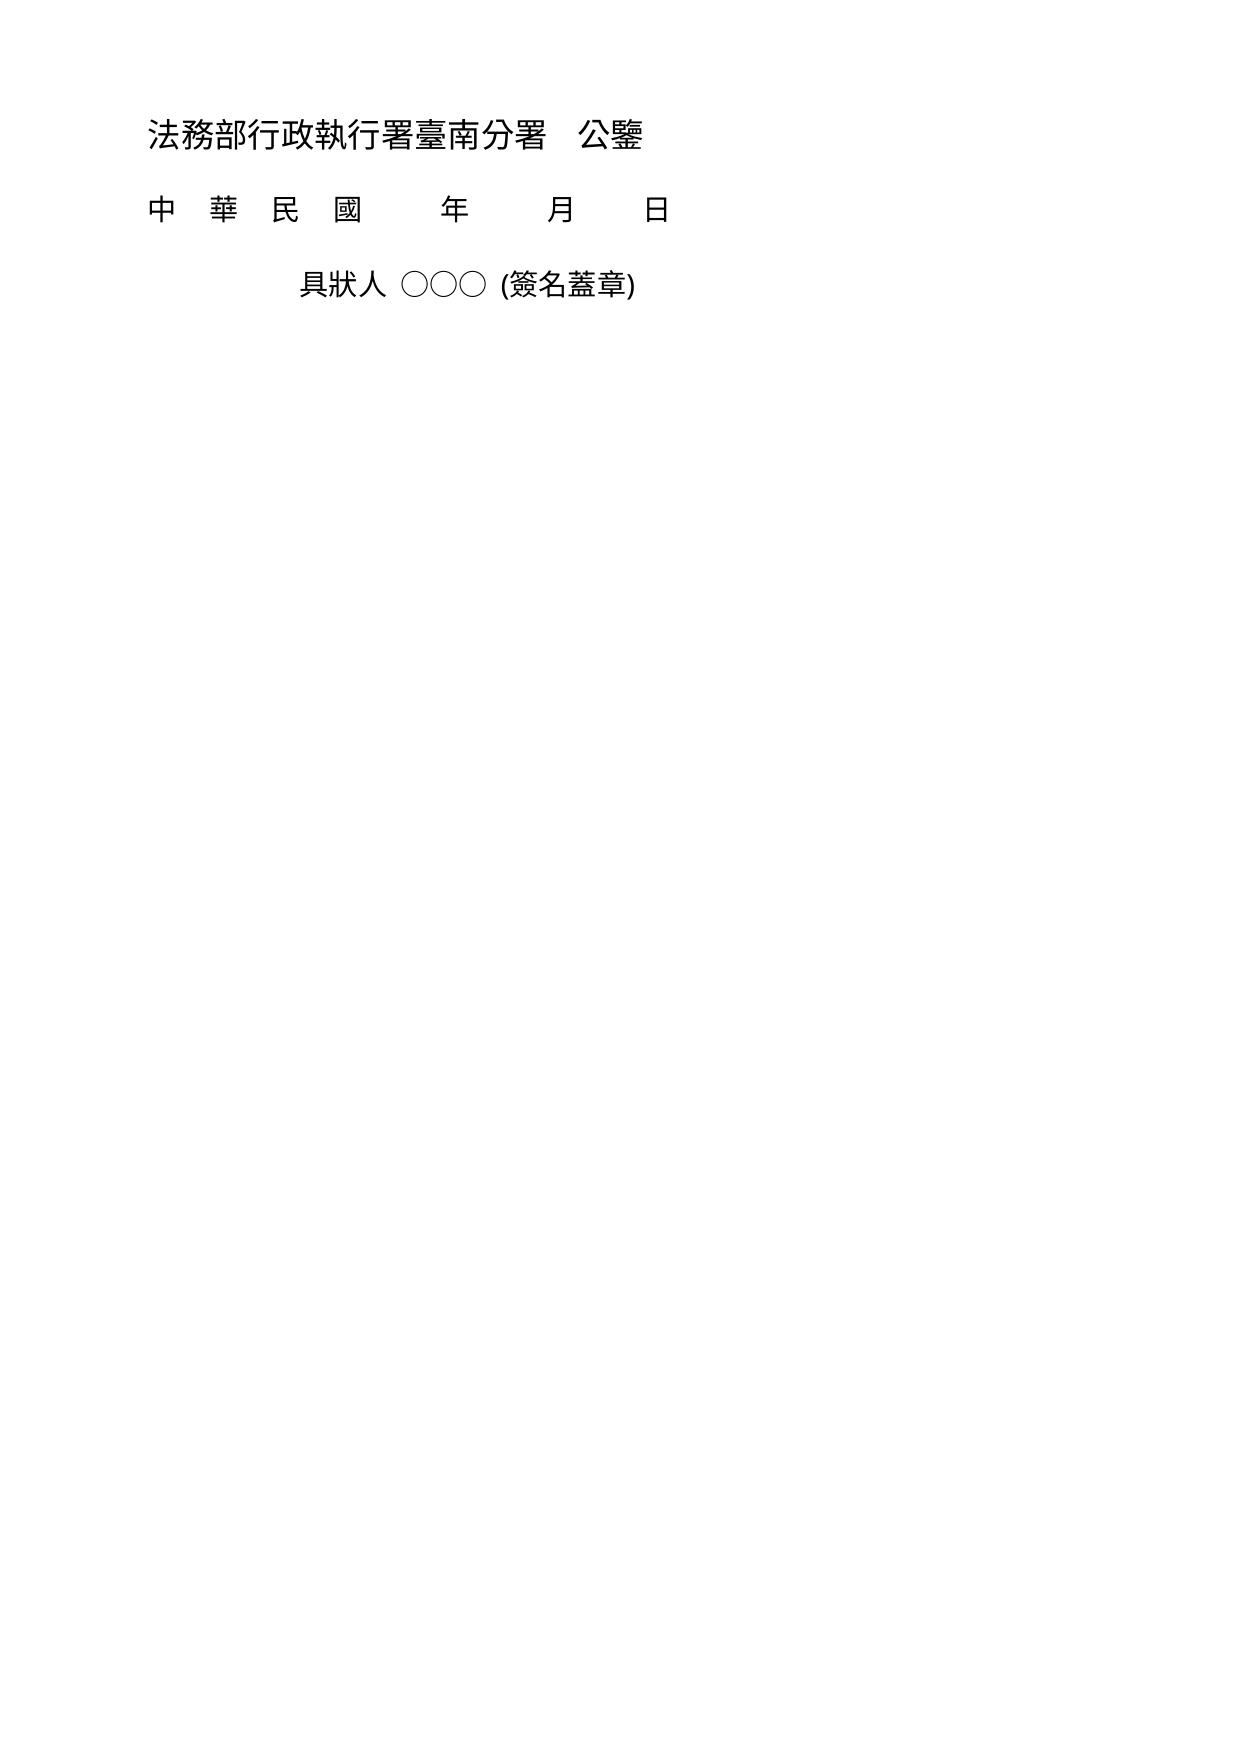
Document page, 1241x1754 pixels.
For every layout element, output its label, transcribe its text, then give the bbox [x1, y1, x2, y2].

text 具狀人 ○○○ (簽名蓋章) [148, 245, 1092, 320]
text 法務部行政執行署臺南分署 公鑒 [148, 95, 1092, 170]
text 中 華 民 國 年 月 日 [148, 170, 1092, 245]
